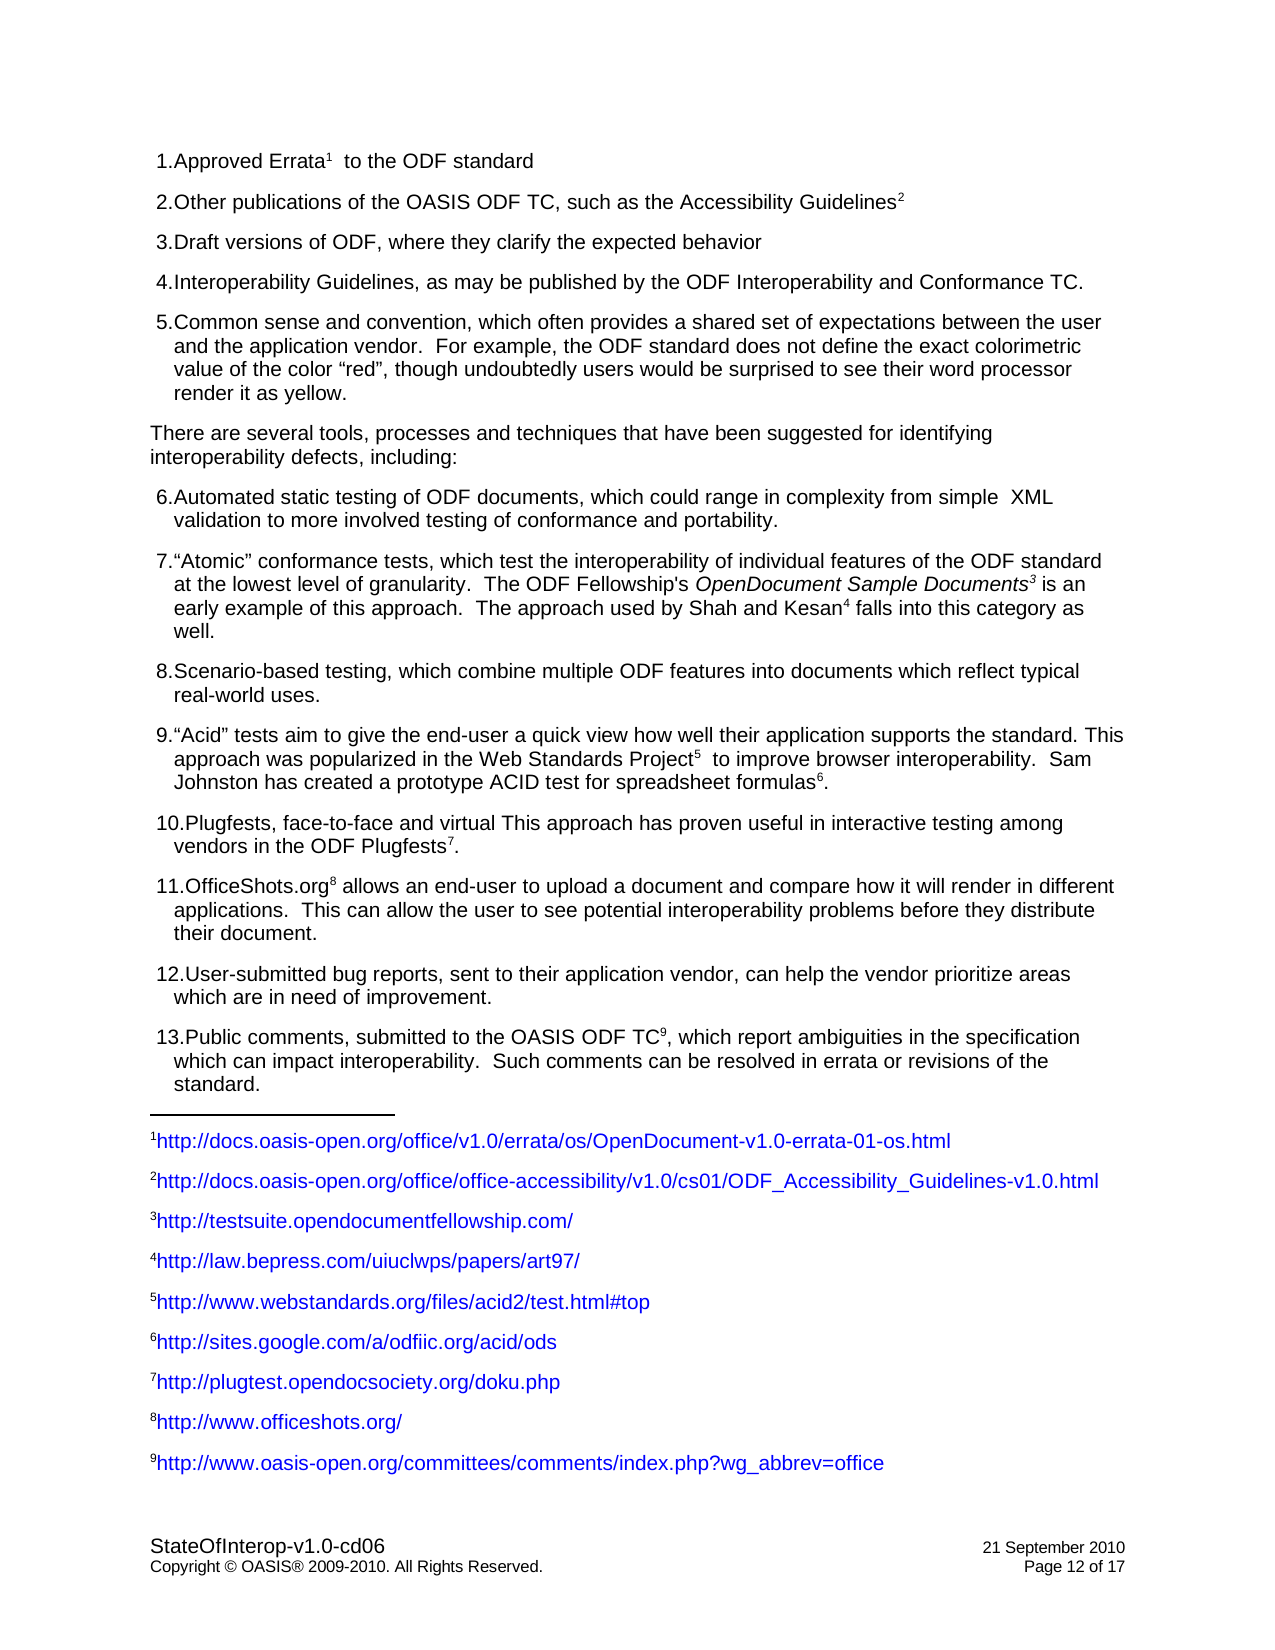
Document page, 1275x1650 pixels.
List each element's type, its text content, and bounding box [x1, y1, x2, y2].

list http://plugtest.opendocsociety.org/doku.php [150, 1371, 1125, 1394]
list http://law.bepress.com/uiuclwps/papers/art97/ [150, 1250, 1125, 1273]
list http://docs.oasis-open.org/office/office-accessibility/v1.0/cs01/ODF_Accessibility_Guidelines-v1.0.html [150, 1169, 1125, 1193]
list Other publications of the OASIS ODF TC, such as the Accessibility Guidelines [150, 190, 1125, 214]
list Interoperability Guidelines, as may be published by the ODF Interoperability and Conformance TC. [150, 271, 1125, 294]
list Common sense and convention, which often provides a shared set of expectations between the user and the application vendor. For example, the ODF standard does not define the exact colorimetric value of the color “red”, though undoubtedly users would be surprised to see their word processor render it as yellow. [150, 311, 1125, 405]
list Scenario-based testing, which combine multiple ODF features into documents which reflect typical real-world uses. [150, 660, 1125, 707]
list OfficeShots.org allows an end-user to upload a document and compare how it will render in different applications. This can allow the user to see potential interoperability problems before they distribute their document. [150, 875, 1125, 945]
list “Atomic” conformance tests, which test the interoperability of individual features of the ODF standard at the lowest level of granularity. The ODF Fellowship's OpenDocument Sample Documents is an early example of this approach. The approach used by Shah and Kesan falls into this category as well. [150, 549, 1125, 643]
list User-submitted bug reports, sent to their application vendor, can help the vendor prioritize areas which are in need of improvement. [150, 962, 1125, 1009]
list http://www.webstandards.org/files/acid2/test.html#top [150, 1290, 1125, 1314]
list Automated static testing of ODF documents, which could range in complexity from simple XML validation to more involved testing of conformance and portability. [150, 485, 1125, 532]
list Approved Errata to the ODF standard [150, 150, 1125, 173]
list Public comments, submitted to the OASIS ODF TC, which report ambiguities in the specification which can impact interoperability. Such comments can be resolved in errata or revisions of the standard. [150, 1026, 1125, 1096]
text There are several tools, processes and techniques that have been suggested for identifying interoperability defects, including: [150, 422, 1125, 469]
list http://www.officeshots.org/ [150, 1411, 1125, 1434]
list http://testsuite.opendocumentfellowship.com/ [150, 1210, 1125, 1233]
list Plugfests, face-to-face and virtual This approach has proven useful in interactive testing among vendors in the ODF Plugfests. [150, 811, 1125, 858]
list http://sites.google.com/a/odfiic.org/acid/ods [150, 1330, 1125, 1354]
list “Acid” tests aim to give the end-user a quick view how well their application supports the standard. This approach was popularized in the Web Standards Project to improve browser interoperability. Sam Johnston has created a prototype ACID test for spreadsheet formulas. [150, 724, 1125, 794]
list http://www.oasis-open.org/committees/comments/index.php?wg_abbrev=office [150, 1451, 1125, 1474]
list http://docs.oasis-open.org/office/v1.0/errata/os/OpenDocument-v1.0-errata-01-os.html [150, 1129, 1125, 1153]
list Draft versions of ODF, where they clarify the expected behavior [150, 230, 1125, 254]
